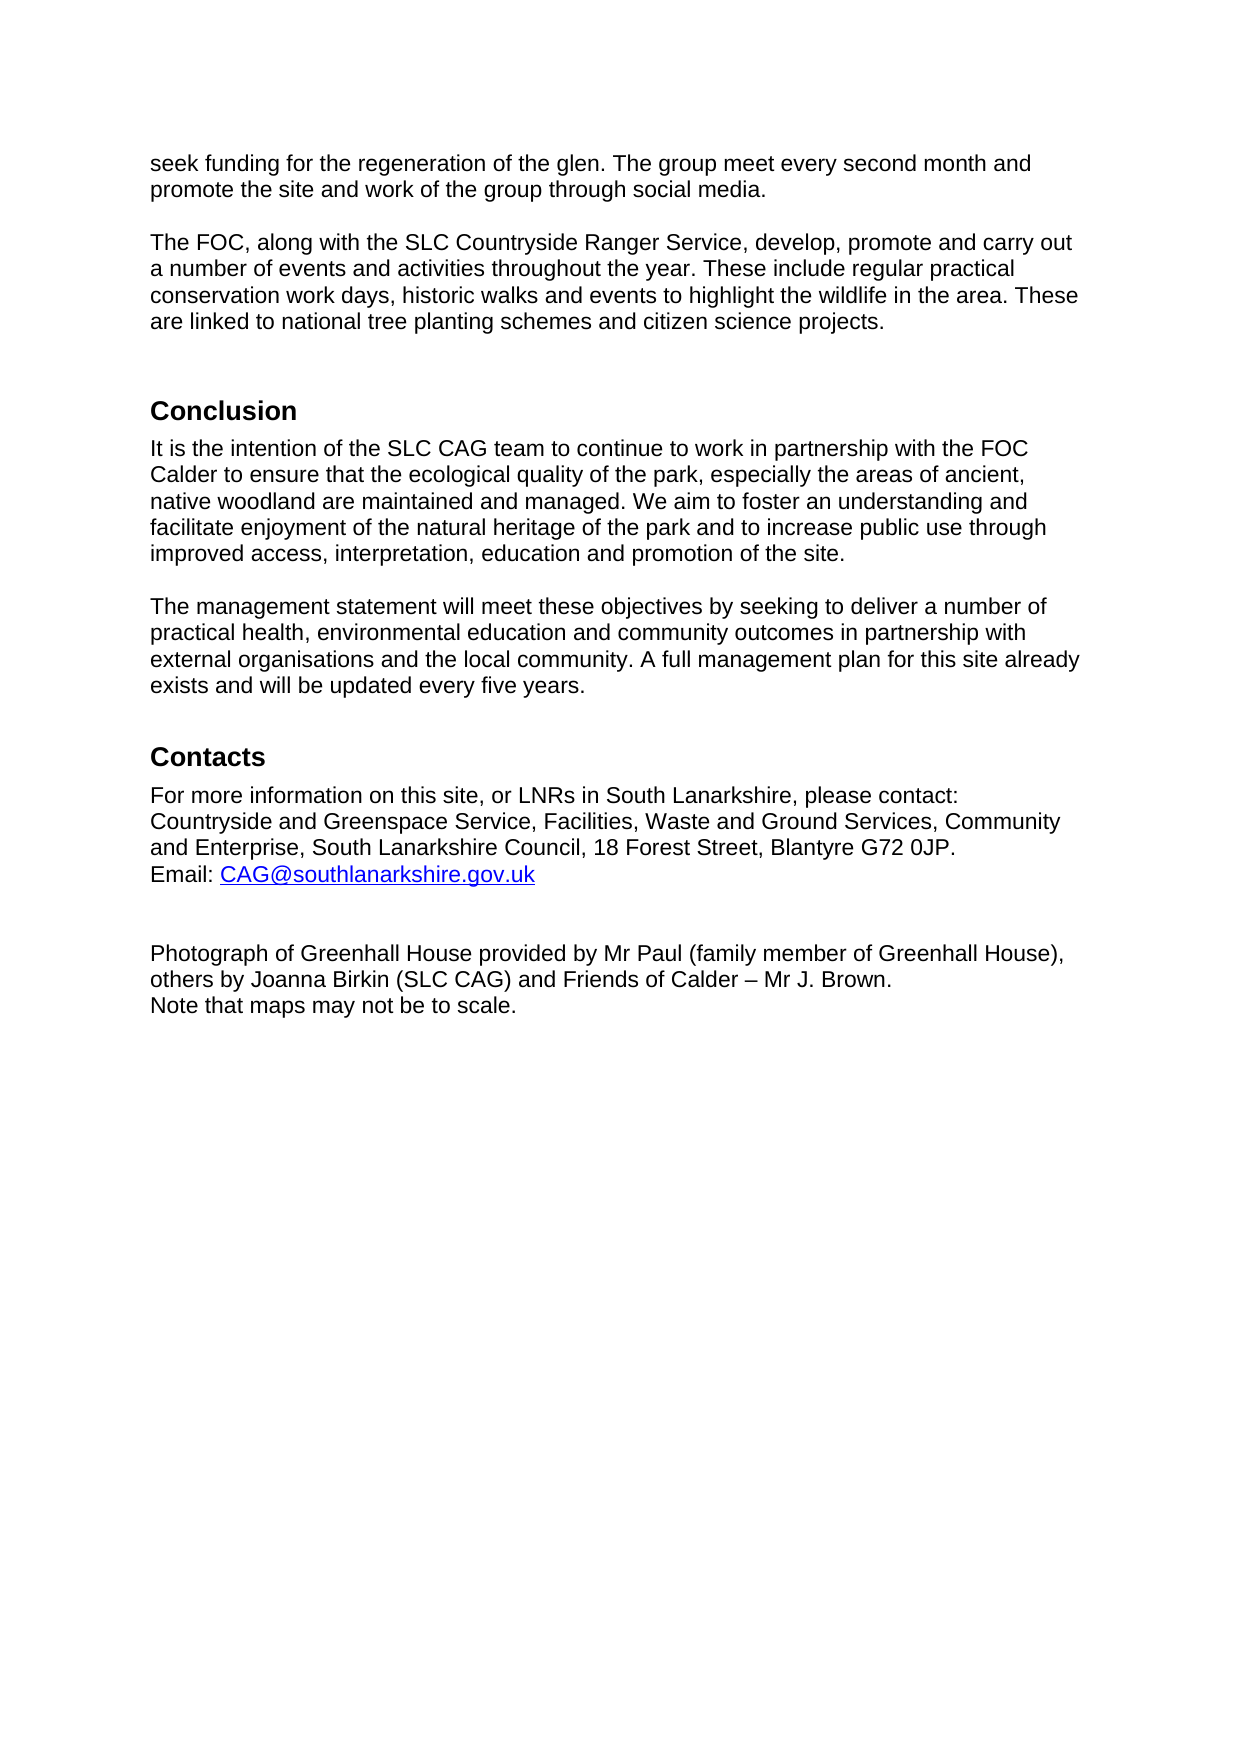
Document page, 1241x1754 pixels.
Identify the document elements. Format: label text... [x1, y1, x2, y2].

text Photograph of Greenhall House provided by Mr Paul (family member of Greenhall House), others by Joanna Birkin (SLC CAG) and Friends of Calder – Mr J. Brown. [150, 940, 1090, 992]
subtitle Contacts [150, 741, 1090, 773]
text Note that maps may not be to scale. [150, 992, 1090, 1019]
text It is the intention of the SLC CAG team to continue to work in partnership with the FOC Calder to ensure that the ecological quality of the park, especially the areas of ancient, native woodland are maintained and managed. We aim to foster an understanding and facilitate enjoyment of the natural heritage of the park and to increase public use through improved access, interpretation, education and promotion of the site. [150, 435, 1090, 567]
subtitle Conclusion [150, 395, 1090, 426]
text The management statement will meet these objectives by seeking to deliver a number of practical health, environmental education and community outcomes in partnership with external organisations and the local community. A full management plan for this site already exists and will be updated every five years. [150, 593, 1090, 698]
text The FOC, along with the SLC Countryside Ranger Service, develop, promote and carry out a number of events and activities throughout the year. These include regular practical conservation work days, historic walks and events to highlight the wildlife in the area. These are linked to national tree planting schemes and citizen science projects. [150, 229, 1090, 334]
text Countryside and Greenspace Service, Facilities, Waste and Ground Services, Community and Enterprise, South Lanarkshire Council, 18 Forest Street, Blantyre G72 0JP. [150, 808, 1090, 861]
text Email: CAG@southlanarkshire.gov.uk [150, 861, 1090, 887]
text seek funding for the regeneration of the glen. The group meet every second month and promote the site and work of the group through social media. [150, 150, 1090, 203]
text For more information on this site, or LNRs in South Lanarkshire, please contact: [150, 782, 1090, 808]
